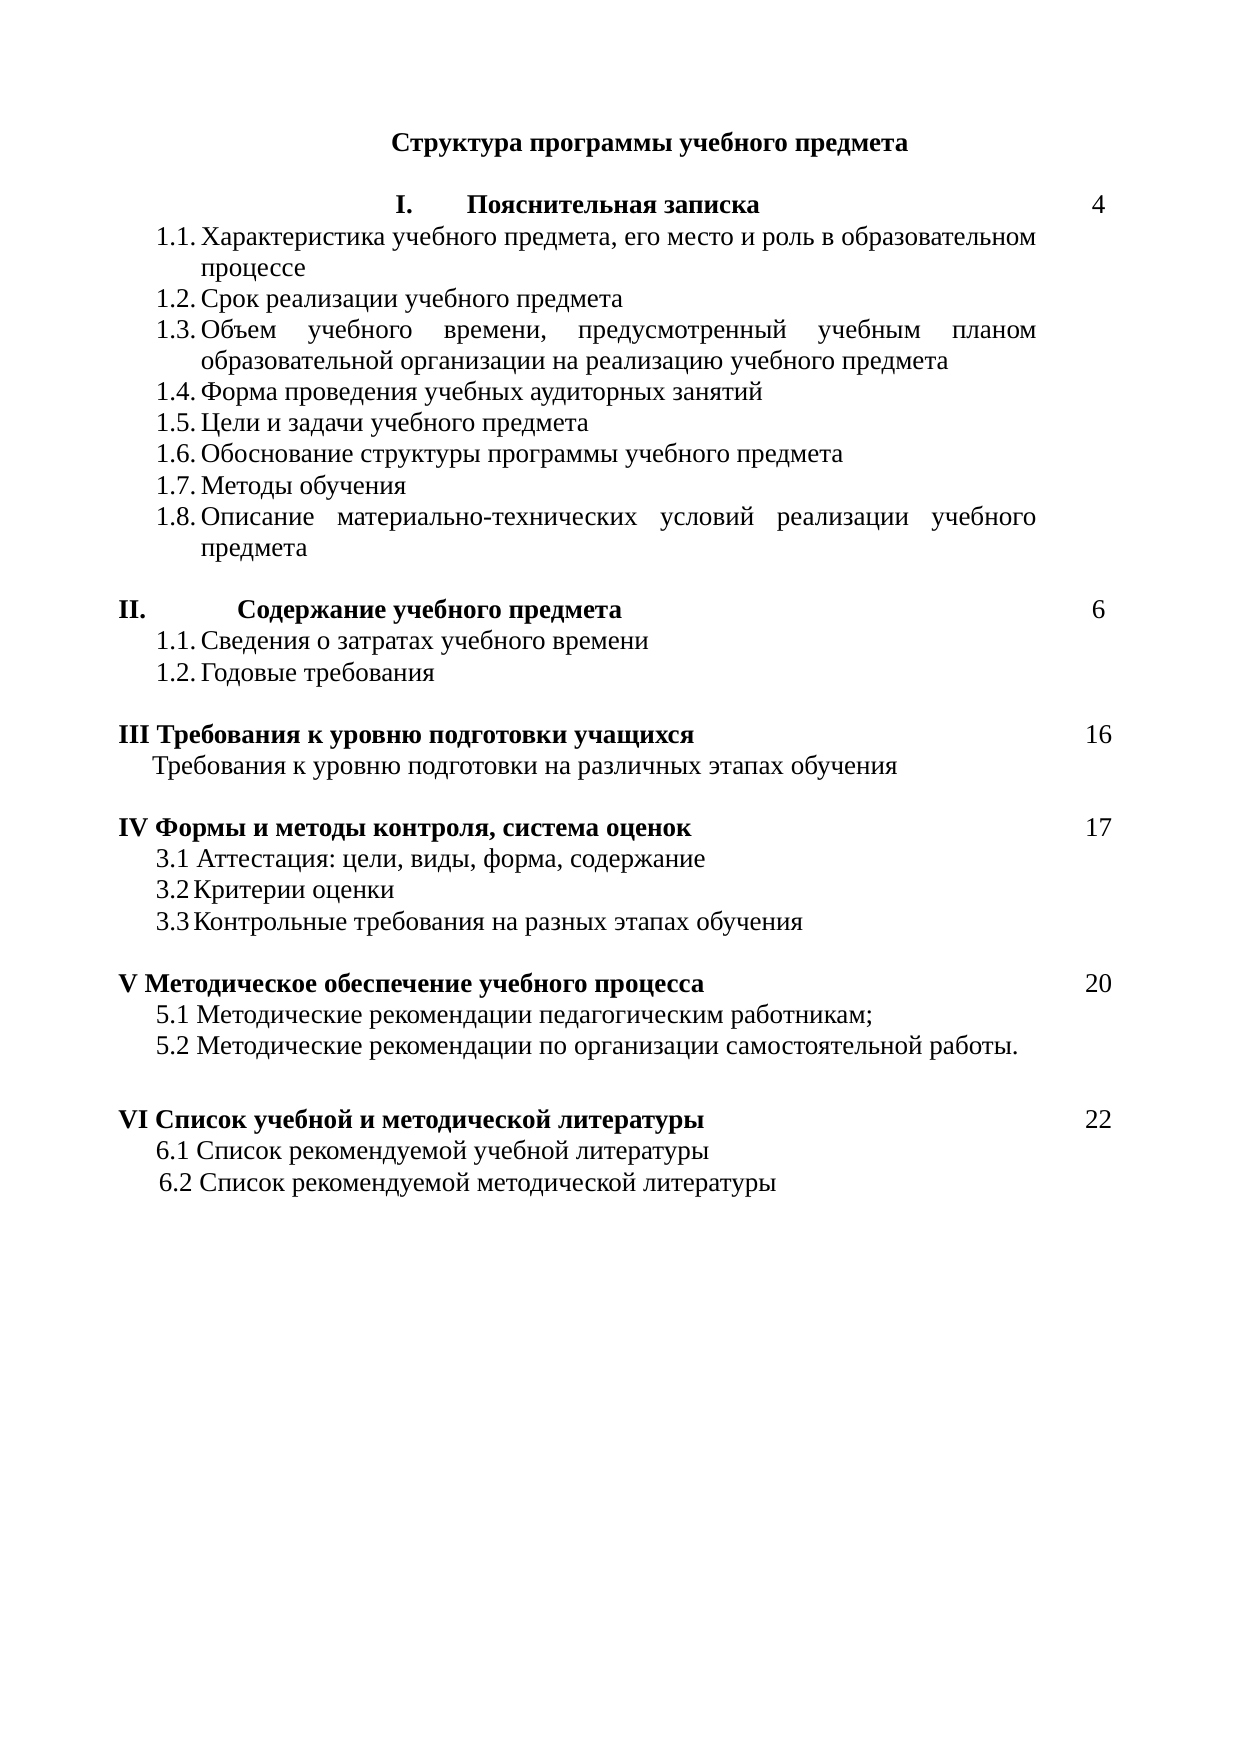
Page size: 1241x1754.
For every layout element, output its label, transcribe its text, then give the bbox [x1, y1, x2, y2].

text Структура программы учебного предмета [118, 126, 1181, 157]
table_cell V Методическое обеспечение учебного процесса 5.1 Методические рекомендации педагогическим работникам; 5.2 Методические рекомендации по организации самостоятельной работы. [107, 967, 1048, 1103]
table_cell 20 [1049, 967, 1148, 1103]
table_cell III Требования к уровню подготовки учащихся Требования к уровню подготовки на различных этапах обучения [107, 718, 1048, 811]
table_cell 6 [1049, 593, 1148, 718]
table_header 4 [1049, 189, 1148, 593]
table_cell VI Список учебной и методической литературы 6.1 Список рекомендуемой учебной литературы 6.2 Список рекомендуемой методической литературы [107, 1103, 1048, 1228]
table_cell 16 [1049, 718, 1148, 811]
table_cell Содержание учебного предмета Сведения о затратах учебного времени Годовые требования [107, 593, 1048, 718]
table_cell IV Формы и методы контроля, система оценок 3.1 Аттестация: цели, виды, форма, содержание Критерии оценки Контрольные требования на разных этапах обучения [107, 811, 1048, 967]
table_header I. Пояснительная записка Характеристика учебного предмета, его место и роль в образовательном процессе Срок реализации учебного предмета Объем учебного времени, предусмотренный учебным планом образовательной организации на реализацию учебного предмета Форма проведения учебных аудиторных занятий Цели и задачи учебного предмета Обоснование структуры программы учебного предмета Методы обучения Описание материально-технических условий реализации учебного предмета [107, 189, 1048, 593]
table_cell 17 [1049, 811, 1148, 967]
table_cell 22 [1049, 1103, 1148, 1228]
